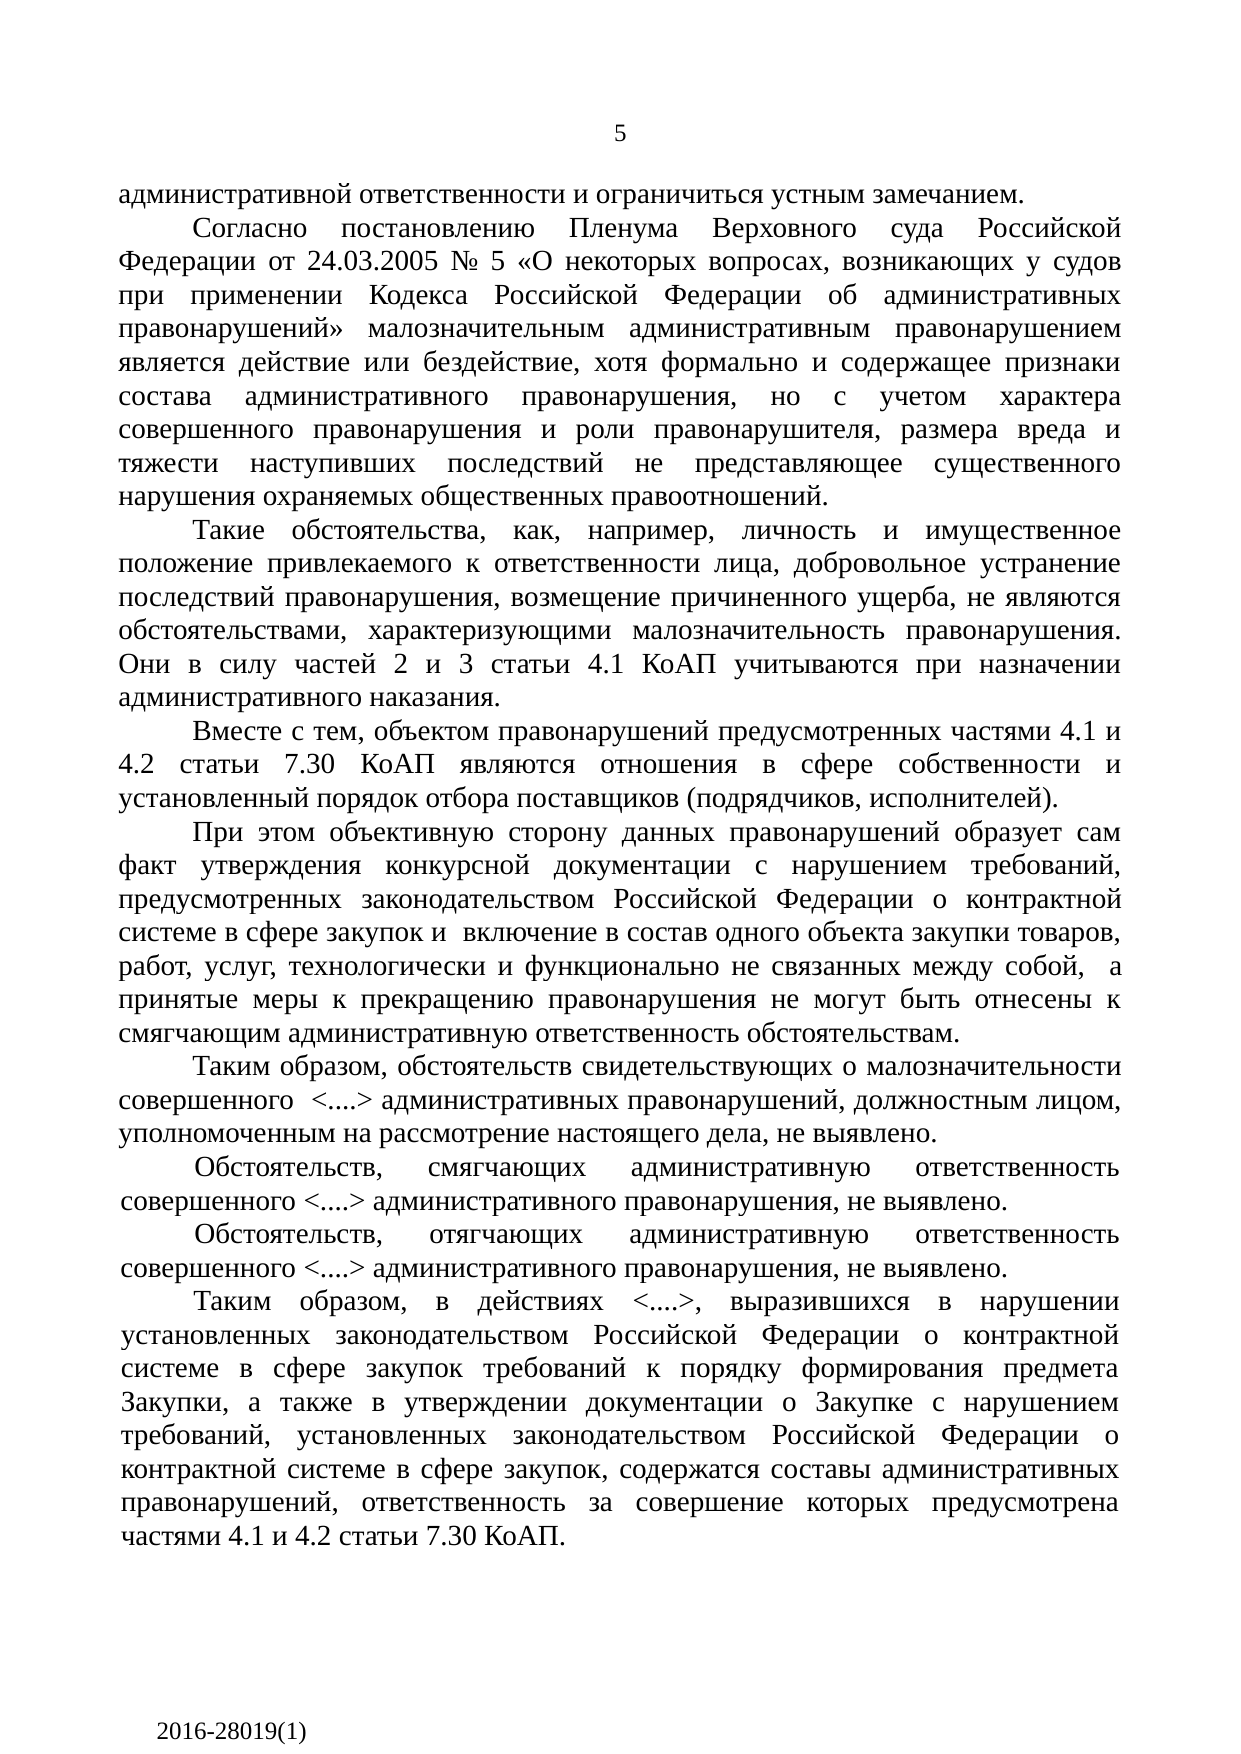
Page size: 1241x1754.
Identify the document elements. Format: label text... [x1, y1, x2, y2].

text Обстоятельств, отягчающих административную ответственность совершенного <....> административного правонарушения, не выявлено. [120, 1216, 1120, 1283]
text Таким образом, обстоятельств свидетельствующих о малозначительности совершенного <....> административных правонарушений, должностным лицом, уполномоченным на рассмотрение настоящего дела, не выявлено. [118, 1048, 1122, 1149]
text Такие обстоятельства, как, например, личность и имущественное положение привлекаемого к ответственности лица, добровольное устранение последствий правонарушения, возмещение причиненного ущерба, не являются обстоятельствами, характеризующими малозначительность правонарушения. Они в силу частей 2 и 3 статьи 4.1 КоАП учитываются при назначении административного наказания. [118, 512, 1122, 713]
text Обстоятельств, смягчающих административную ответственность совершенного <....> административного правонарушения, не выявлено. [120, 1149, 1120, 1216]
text Согласно постановлению Пленума Верховного суда Российской Федерации от 24.03.2005 № 5 «О некоторых вопросах, возникающих у судов при применении Кодекса Российской Федерации об административных правонарушений» малозначительным административным правонарушением является действие или бездействие, хотя формально и содержащее признаки состава административного правонарушения, но с учетом характера совершенного правонарушения и роли правонарушителя, размера вреда и тяжести наступивших последствий не представляющее существенного нарушения охраняемых общественных правоотношений. [118, 210, 1122, 512]
text административной ответственности и ограничиться устным замечанием. [118, 176, 1122, 210]
text При этом объективную сторону данных правонарушений образует сам факт утверждения конкурсной документации с нарушением требований, предусмотренных законодательством Российской Федерации о контрактной системе в сфере закупок и включение в состав одного объекта закупки товаров, работ, услуг, технологически и функционально не связанных между собой, а принятые меры к прекращению правонарушения не могут быть отнесены к смягчающим административную ответственность обстоятельствам. [118, 814, 1122, 1048]
text Таким образом, в действиях <....>, выразившихся в нарушении установленных законодательством Российской Федерации о контрактной системе в сфере закупок требований к порядку формирования предмета Закупки, а также в утверждении документации о Закупке с нарушением требований, установленных законодательством Российской Федерации о контрактной системе в сфере закупок, содержатся составы административных правонарушений, ответственность за совершение которых предусмотрена частями 4.1 и 4.2 статьи 7.30 КоАП. [121, 1283, 1120, 1552]
text Вместе с тем, объектом правонарушений предусмотренных частями 4.1 и 4.2 статьи 7.30 КоАП являются отношения в сфере собственности и установленный порядок отбора поставщиков (подрядчиков, исполнителей). [118, 713, 1122, 814]
